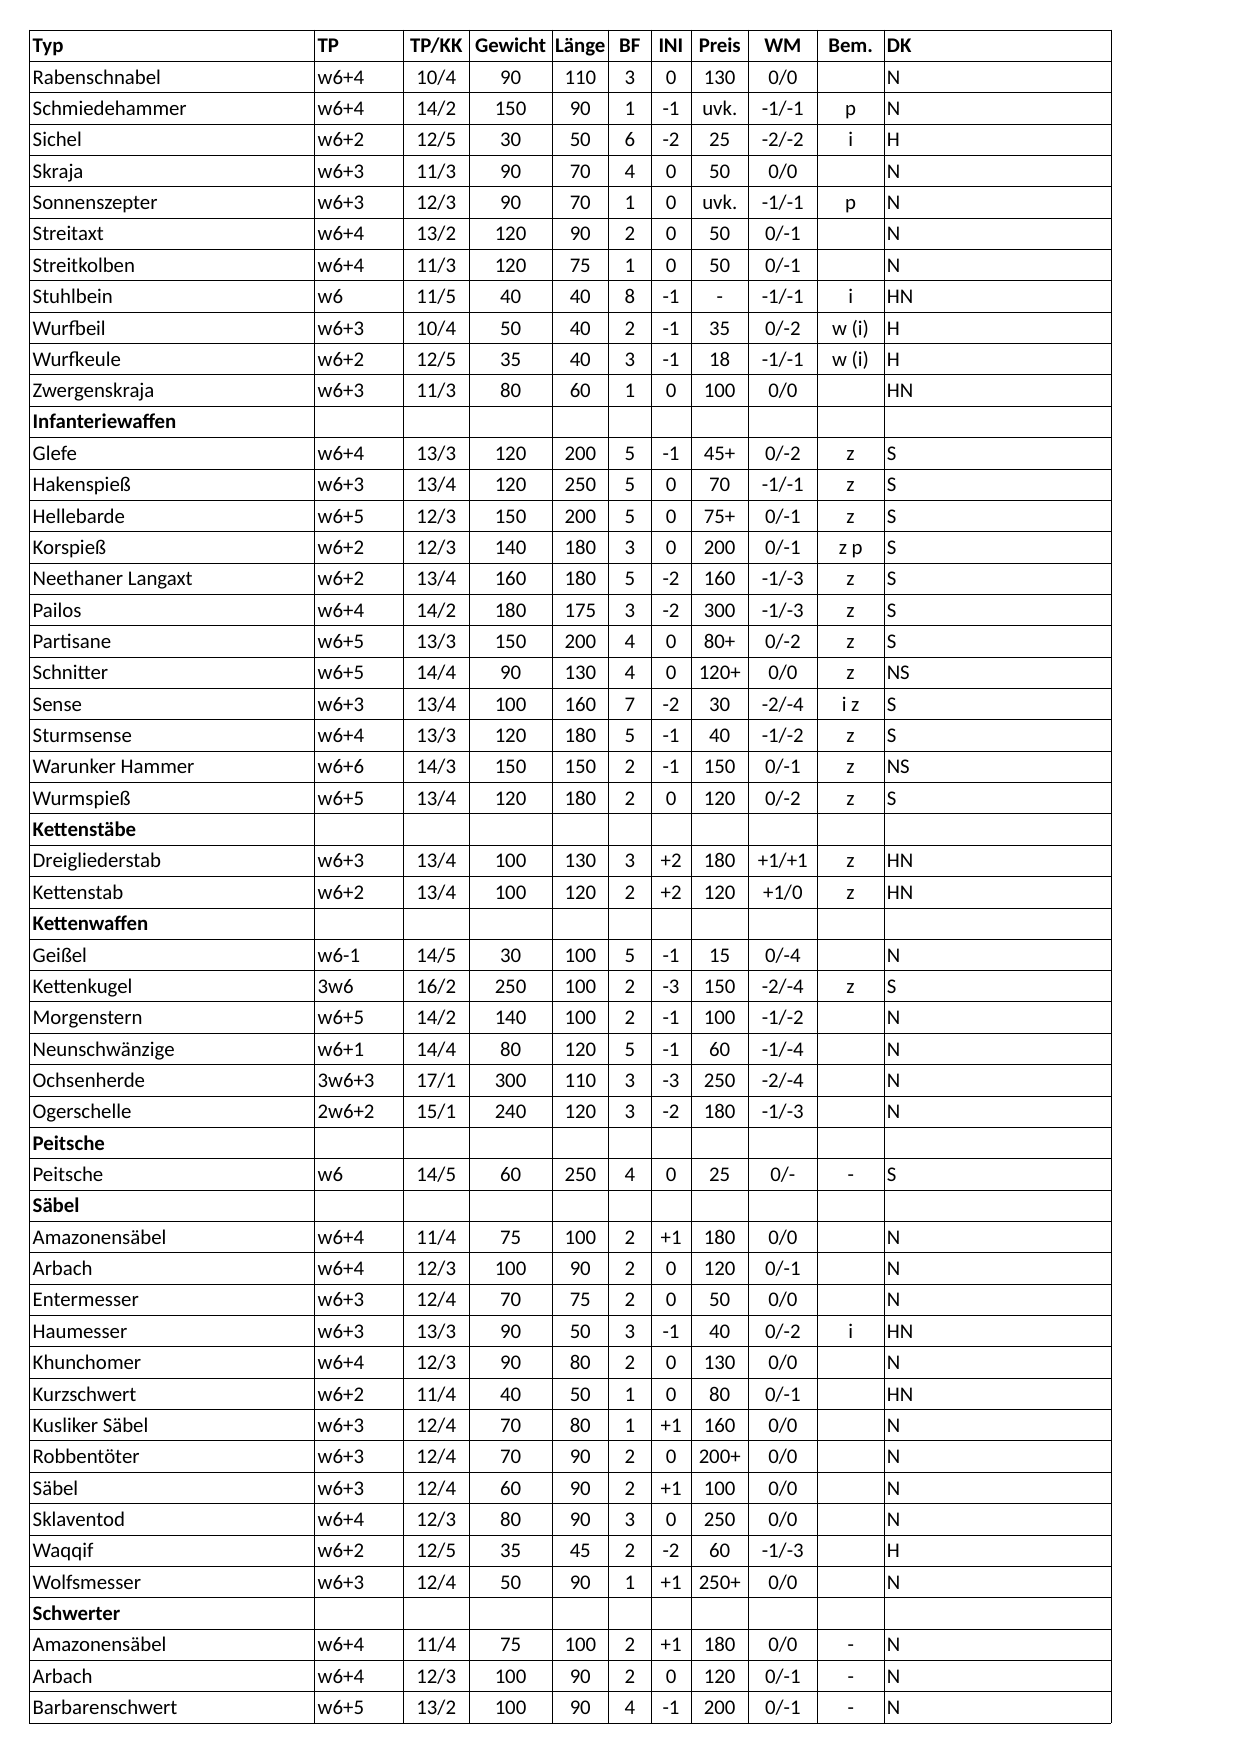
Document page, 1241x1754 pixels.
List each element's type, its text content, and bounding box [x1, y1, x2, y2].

table_cell 2 [609, 219, 651, 249]
table_cell 0/0 [749, 1222, 817, 1252]
table_header INI [652, 31, 691, 61]
table_cell w6+3 [315, 375, 403, 406]
table_cell Partisane [30, 626, 314, 657]
table_cell w6+2 [315, 1379, 403, 1409]
table_cell 150 [692, 752, 748, 782]
table_cell 75+ [692, 501, 748, 531]
table_cell -2 [652, 564, 691, 594]
table_cell [652, 1128, 691, 1158]
table_cell 50 [553, 1316, 608, 1346]
table_cell 90 [553, 1504, 608, 1534]
table_cell 2 [609, 752, 651, 782]
table_cell 14/2 [404, 1002, 469, 1033]
table_cell -1/-1 [749, 93, 817, 123]
table_cell 2 [609, 971, 651, 1001]
table_cell 2 [609, 1222, 651, 1252]
table_cell Robbentöter [30, 1441, 314, 1472]
table_cell -1/-2 [749, 720, 817, 751]
table_cell [609, 814, 651, 845]
table_cell Waqqif [30, 1536, 314, 1566]
table_cell 75 [470, 1630, 552, 1660]
table_cell [470, 407, 552, 437]
table_cell 0 [652, 1285, 691, 1315]
table_cell Skraja [30, 156, 314, 186]
table_cell 25 [692, 1159, 748, 1189]
table_cell 35 [470, 1536, 552, 1566]
table_cell N [885, 1630, 1111, 1660]
table_header DK [885, 31, 1111, 61]
table_cell 120 [470, 720, 552, 751]
table_cell 90 [470, 658, 552, 688]
table_cell 130 [553, 658, 608, 688]
table_cell [885, 1598, 1111, 1628]
table_cell 14/3 [404, 752, 469, 782]
table_cell 90 [470, 187, 552, 218]
table_cell -1 [652, 93, 691, 123]
table_cell [609, 1191, 651, 1221]
table_cell 13/4 [404, 877, 469, 907]
table_cell 13/4 [404, 846, 469, 876]
table_cell 250 [553, 470, 608, 500]
table_cell [818, 1567, 884, 1597]
table_cell HN [885, 877, 1111, 907]
table_cell 1 [609, 187, 651, 218]
table_cell w6+3 [315, 689, 403, 719]
table_cell 90 [470, 1347, 552, 1378]
table_cell 100 [470, 846, 552, 876]
table_cell 0/-1 [749, 532, 817, 562]
table_cell N [885, 93, 1111, 123]
table_cell [404, 1191, 469, 1221]
table_cell 80 [692, 1379, 748, 1409]
table_cell 100 [553, 1002, 608, 1033]
table_cell S [885, 564, 1111, 594]
table_cell N [885, 1473, 1111, 1503]
table_cell 50 [470, 1567, 552, 1597]
table_cell N [885, 940, 1111, 970]
table_cell 300 [470, 1065, 552, 1096]
table_cell [885, 814, 1111, 845]
table_cell -1 [652, 1034, 691, 1064]
table_cell -1 [652, 752, 691, 782]
table_cell 240 [470, 1097, 552, 1127]
table_cell +2 [652, 877, 691, 907]
table_cell 14/5 [404, 1159, 469, 1189]
table_cell Amazonensäbel [30, 1222, 314, 1252]
table_header Typ [30, 31, 314, 61]
table_cell N [885, 1253, 1111, 1284]
table_cell 3 [609, 62, 651, 92]
table_cell 12/4 [404, 1567, 469, 1597]
table_cell N [885, 250, 1111, 280]
table_cell 90 [553, 1692, 608, 1723]
table_cell -1/-2 [749, 1002, 817, 1033]
table_cell Säbel [30, 1191, 314, 1221]
table_cell w6+3 [315, 1441, 403, 1472]
table_cell -2 [652, 1097, 691, 1127]
table_cell 110 [553, 1065, 608, 1096]
table_cell 30 [470, 125, 552, 155]
table_cell 90 [553, 1441, 608, 1472]
table_cell 0/0 [749, 1630, 817, 1660]
table_cell 0 [652, 1379, 691, 1409]
table_cell S [885, 689, 1111, 719]
table_cell 12/3 [404, 1347, 469, 1378]
table_cell 3 [609, 1097, 651, 1127]
table_cell 12/3 [404, 187, 469, 218]
table_cell [818, 1222, 884, 1252]
table_cell 140 [470, 532, 552, 562]
table_cell 50 [692, 250, 748, 280]
table_cell 0/0 [749, 1285, 817, 1315]
table_cell 1 [609, 250, 651, 280]
table_cell - [818, 1159, 884, 1189]
table_cell [404, 814, 469, 845]
table_cell 0/0 [749, 1567, 817, 1597]
table_cell N [885, 62, 1111, 92]
table_cell 11/4 [404, 1379, 469, 1409]
table_cell 120 [470, 783, 552, 813]
table_cell 0/0 [749, 62, 817, 92]
table_cell [885, 1191, 1111, 1221]
table_cell 0 [652, 219, 691, 249]
table_cell [885, 1128, 1111, 1158]
table_cell 0 [652, 626, 691, 657]
table_cell 7 [609, 689, 651, 719]
table_cell S [885, 470, 1111, 500]
table_cell [818, 62, 884, 92]
table_cell 60 [553, 375, 608, 406]
table_cell 14/4 [404, 1034, 469, 1064]
table_cell [470, 1598, 552, 1628]
table_cell 180 [553, 783, 608, 813]
table_cell [652, 814, 691, 845]
table_cell +1 [652, 1630, 691, 1660]
table_cell [609, 1128, 651, 1158]
table_cell Sense [30, 689, 314, 719]
table_cell 45 [553, 1536, 608, 1566]
table_cell Stuhlbein [30, 281, 314, 312]
table_cell 12/3 [404, 1504, 469, 1534]
table_cell S [885, 971, 1111, 1001]
table_cell +1 [652, 1222, 691, 1252]
table_cell 250+ [692, 1567, 748, 1597]
table_cell z [818, 564, 884, 594]
table_cell -2/-4 [749, 1065, 817, 1096]
table_cell 40 [553, 281, 608, 312]
table_cell Amazonensäbel [30, 1630, 314, 1660]
table_cell 13/4 [404, 470, 469, 500]
table_cell Warunker Hammer [30, 752, 314, 782]
table_cell 150 [692, 971, 748, 1001]
table_cell w6+4 [315, 720, 403, 751]
table_cell 12/3 [404, 501, 469, 531]
table_cell 0 [652, 532, 691, 562]
table_cell 0/-1 [749, 219, 817, 249]
table_cell 4 [609, 1692, 651, 1723]
table_cell 4 [609, 1159, 651, 1189]
table_cell 11/4 [404, 1630, 469, 1660]
table_cell N [885, 1692, 1111, 1723]
table_cell 12/4 [404, 1285, 469, 1315]
table_cell -1/-3 [749, 1536, 817, 1566]
table_cell -2 [652, 125, 691, 155]
table_cell 8 [609, 281, 651, 312]
table_cell 0/0 [749, 1504, 817, 1534]
table_cell 0 [652, 658, 691, 688]
table_cell -1 [652, 1316, 691, 1346]
table_cell 15 [692, 940, 748, 970]
table_cell 16/2 [404, 971, 469, 1001]
table_cell 15/1 [404, 1097, 469, 1127]
table_cell N [885, 1410, 1111, 1440]
table_cell 40 [553, 344, 608, 374]
table_cell w6+3 [315, 1567, 403, 1597]
table_cell 0 [652, 1661, 691, 1691]
table_cell [818, 1002, 884, 1033]
table_cell [652, 909, 691, 939]
table_cell Barbarenschwert [30, 1692, 314, 1723]
table_cell [470, 1191, 552, 1221]
table_cell Kettenkugel [30, 971, 314, 1001]
table_cell 0 [652, 1504, 691, 1534]
table_cell 1 [609, 375, 651, 406]
table_cell [818, 940, 884, 970]
table_cell -1/-3 [749, 564, 817, 594]
table_cell [818, 1065, 884, 1096]
table_cell 14/5 [404, 940, 469, 970]
table_cell 80 [470, 375, 552, 406]
table_cell 200 [553, 438, 608, 468]
table_cell [818, 1473, 884, 1503]
table_cell -1 [652, 438, 691, 468]
table_cell w6+5 [315, 501, 403, 531]
table_cell w6+2 [315, 125, 403, 155]
table_cell 2 [609, 877, 651, 907]
table_cell 90 [553, 1253, 608, 1284]
table_cell -1 [652, 720, 691, 751]
table_cell [652, 1598, 691, 1628]
table_cell 120 [692, 1253, 748, 1284]
table_cell +1/+1 [749, 846, 817, 876]
table_cell N [885, 1661, 1111, 1691]
table_cell [404, 1598, 469, 1628]
table_cell 6 [609, 125, 651, 155]
table_cell 4 [609, 156, 651, 186]
table_cell S [885, 595, 1111, 625]
table_cell 0/-2 [749, 438, 817, 468]
table_cell [749, 407, 817, 437]
table_cell [609, 407, 651, 437]
table_cell S [885, 501, 1111, 531]
table_cell 11/3 [404, 375, 469, 406]
table_cell 14/2 [404, 93, 469, 123]
table_cell 13/4 [404, 783, 469, 813]
table_cell 40 [470, 1379, 552, 1409]
table_cell 0 [652, 375, 691, 406]
table_cell 200+ [692, 1441, 748, 1472]
table_cell w6+2 [315, 344, 403, 374]
table_cell -1/-1 [749, 470, 817, 500]
table_cell 120 [553, 1097, 608, 1127]
table_cell [818, 1253, 884, 1284]
table_cell 90 [470, 62, 552, 92]
table_cell uvk. [692, 93, 748, 123]
table_cell Khunchomer [30, 1347, 314, 1378]
table_cell 13/2 [404, 219, 469, 249]
table_cell 120 [470, 250, 552, 280]
table_cell H [885, 1536, 1111, 1566]
table_cell 250 [553, 1159, 608, 1189]
table_cell 0/-1 [749, 1253, 817, 1284]
table_cell 3 [609, 595, 651, 625]
table_cell 11/3 [404, 156, 469, 186]
table_cell [315, 407, 403, 437]
table_cell 200 [553, 626, 608, 657]
table_cell 250 [470, 971, 552, 1001]
table_cell 45+ [692, 438, 748, 468]
table_cell 180 [553, 532, 608, 562]
table_cell z [818, 877, 884, 907]
table_cell z p [818, 532, 884, 562]
table_cell 40 [692, 720, 748, 751]
table_cell 25 [692, 125, 748, 155]
table_cell -2/-4 [749, 971, 817, 1001]
table_cell 50 [553, 125, 608, 155]
table_cell 150 [470, 501, 552, 531]
table_cell w6+5 [315, 1692, 403, 1723]
table_cell 70 [553, 187, 608, 218]
table_cell z [818, 846, 884, 876]
table_cell w6+4 [315, 1630, 403, 1660]
table_cell [315, 814, 403, 845]
table_cell Geißel [30, 940, 314, 970]
table_cell 3 [609, 532, 651, 562]
table_cell [470, 909, 552, 939]
table_cell -1/-3 [749, 1097, 817, 1127]
table_cell 2 [609, 1285, 651, 1315]
table_cell 100 [553, 1630, 608, 1660]
table_cell +1 [652, 1410, 691, 1440]
table_cell 0/0 [749, 1473, 817, 1503]
table_cell N [885, 1347, 1111, 1378]
table_cell N [885, 1285, 1111, 1315]
table_cell 0 [652, 1441, 691, 1472]
table_cell 130 [553, 846, 608, 876]
table_cell 35 [692, 313, 748, 343]
table_cell 0/-1 [749, 250, 817, 280]
table_cell i [818, 125, 884, 155]
table_cell z [818, 438, 884, 468]
table_cell 1 [609, 1567, 651, 1597]
table_cell S [885, 720, 1111, 751]
table_header Bem. [818, 31, 884, 61]
table_cell [652, 407, 691, 437]
table_cell Kettenwaffen [30, 909, 314, 939]
table_cell 120 [470, 219, 552, 249]
table_cell 5 [609, 1034, 651, 1064]
table_cell 0/- [749, 1159, 817, 1189]
table_cell Schwerter [30, 1598, 314, 1628]
table_cell +1 [652, 1473, 691, 1503]
table_cell [818, 1285, 884, 1315]
table_cell 2 [609, 1002, 651, 1033]
table_cell 50 [692, 1285, 748, 1315]
table_cell Arbach [30, 1661, 314, 1691]
table_cell 0 [652, 187, 691, 218]
table_cell 5 [609, 501, 651, 531]
table_cell 0 [652, 250, 691, 280]
table_cell 100 [470, 1661, 552, 1691]
table_cell [818, 1504, 884, 1534]
table_cell 120 [553, 877, 608, 907]
table_cell i [818, 281, 884, 312]
table_cell 13/2 [404, 1692, 469, 1723]
table_cell Kurzschwert [30, 1379, 314, 1409]
table_cell [749, 1128, 817, 1158]
table_cell 80 [470, 1034, 552, 1064]
table_cell -3 [652, 1065, 691, 1096]
table_cell p [818, 93, 884, 123]
table_cell 160 [470, 564, 552, 594]
table_cell 3 [609, 1504, 651, 1534]
table_cell [553, 1191, 608, 1221]
table_cell 90 [553, 219, 608, 249]
table_cell [818, 909, 884, 939]
table_cell 50 [553, 1379, 608, 1409]
table_cell 300 [692, 595, 748, 625]
table_cell 75 [553, 250, 608, 280]
table_cell 12/5 [404, 1536, 469, 1566]
table_cell Zwergenskraja [30, 375, 314, 406]
table_cell 13/3 [404, 720, 469, 751]
table_cell 100 [692, 1473, 748, 1503]
table_cell w (i) [818, 344, 884, 374]
table_cell Streitaxt [30, 219, 314, 249]
table_cell [315, 1191, 403, 1221]
table_cell [692, 1598, 748, 1628]
table_cell 120 [553, 1034, 608, 1064]
table_cell 60 [692, 1034, 748, 1064]
table_cell z [818, 783, 884, 813]
table_cell 3w6+3 [315, 1065, 403, 1096]
table_cell 0 [652, 156, 691, 186]
table_cell 90 [553, 1567, 608, 1597]
table_cell Wurfkeule [30, 344, 314, 374]
table_cell 12/4 [404, 1410, 469, 1440]
table_cell [818, 1441, 884, 1472]
table_cell uvk. [692, 187, 748, 218]
table_cell [818, 1410, 884, 1440]
table_cell 5 [609, 438, 651, 468]
table_cell - [818, 1692, 884, 1723]
table_cell w6+4 [315, 250, 403, 280]
table_cell 70 [470, 1285, 552, 1315]
table_cell 0/-2 [749, 783, 817, 813]
table_cell Dreigliederstab [30, 846, 314, 876]
table_cell 150 [470, 752, 552, 782]
table_cell w6+3 [315, 156, 403, 186]
table_cell 0/0 [749, 658, 817, 688]
table_cell 90 [470, 1316, 552, 1346]
table_cell N [885, 1065, 1111, 1096]
table_cell N [885, 219, 1111, 249]
table_cell -1 [652, 281, 691, 312]
table_cell 35 [470, 344, 552, 374]
table_cell 4 [609, 658, 651, 688]
table_cell [749, 1598, 817, 1628]
table_cell 120 [470, 470, 552, 500]
table_header Länge [553, 31, 608, 61]
table_cell 0 [652, 62, 691, 92]
table_cell -2/-4 [749, 689, 817, 719]
table_cell [818, 1034, 884, 1064]
table_cell 0/-1 [749, 501, 817, 531]
table_cell -2 [652, 1536, 691, 1566]
table_cell 100 [692, 1002, 748, 1033]
table_cell N [885, 1034, 1111, 1064]
table_cell 0/0 [749, 375, 817, 406]
table_header TP [315, 31, 403, 61]
table_cell w6+5 [315, 1002, 403, 1033]
table_cell +1 [652, 1567, 691, 1597]
table_cell w6-1 [315, 940, 403, 970]
table_cell 0/0 [749, 1441, 817, 1472]
table_cell [315, 1598, 403, 1628]
table_cell 120 [692, 877, 748, 907]
table_cell 13/4 [404, 689, 469, 719]
table_cell HN [885, 1316, 1111, 1346]
table_cell 90 [470, 156, 552, 186]
table_cell w6+5 [315, 626, 403, 657]
table_cell -1 [652, 1002, 691, 1033]
table_cell [609, 1598, 651, 1628]
table_cell 250 [692, 1504, 748, 1534]
table_cell -1/-4 [749, 1034, 817, 1064]
table_cell HN [885, 846, 1111, 876]
table_cell z [818, 470, 884, 500]
table_cell w6+2 [315, 532, 403, 562]
table_cell [818, 814, 884, 845]
table_cell w6+3 [315, 1473, 403, 1503]
table_cell Neethaner Langaxt [30, 564, 314, 594]
table_cell 180 [692, 846, 748, 876]
table_cell 2 [609, 1536, 651, 1566]
table_cell S [885, 1159, 1111, 1189]
table_cell 2w6+2 [315, 1097, 403, 1127]
table_cell w6+3 [315, 1285, 403, 1315]
table_cell w6+4 [315, 1347, 403, 1378]
table_cell [553, 814, 608, 845]
table_cell w (i) [818, 313, 884, 343]
table_cell NS [885, 658, 1111, 688]
table_cell w6+4 [315, 438, 403, 468]
table_cell 250 [692, 1065, 748, 1096]
table_cell Schmiedehammer [30, 93, 314, 123]
table_cell 14/2 [404, 595, 469, 625]
table_cell i z [818, 689, 884, 719]
table_cell z [818, 658, 884, 688]
table_cell 60 [470, 1473, 552, 1503]
table_cell w6+5 [315, 658, 403, 688]
table_cell 13/4 [404, 564, 469, 594]
table_cell 175 [553, 595, 608, 625]
table_cell 0/-1 [749, 1379, 817, 1409]
table_cell w6+2 [315, 564, 403, 594]
table_cell 0/0 [749, 156, 817, 186]
table_cell 12/4 [404, 1441, 469, 1472]
table_cell Wurmspieß [30, 783, 314, 813]
table_cell N [885, 1567, 1111, 1597]
table_cell w6+6 [315, 752, 403, 782]
table_cell w6 [315, 1159, 403, 1189]
table_cell H [885, 313, 1111, 343]
table_cell i [818, 1316, 884, 1346]
table_cell 180 [692, 1630, 748, 1660]
table_cell w6+4 [315, 219, 403, 249]
table_cell [692, 1191, 748, 1221]
table_cell Säbel [30, 1473, 314, 1503]
table_cell N [885, 1002, 1111, 1033]
table_cell 2 [609, 1347, 651, 1378]
table_cell 0 [652, 470, 691, 500]
table_cell 2 [609, 313, 651, 343]
table_cell 1 [609, 1410, 651, 1440]
table_cell z [818, 971, 884, 1001]
table_cell 3 [609, 1065, 651, 1096]
table_cell [692, 814, 748, 845]
table_cell 2 [609, 1441, 651, 1472]
table_cell 90 [553, 1661, 608, 1691]
table_cell 11/3 [404, 250, 469, 280]
table_cell w6+4 [315, 93, 403, 123]
table_cell 75 [553, 1285, 608, 1315]
table_cell [404, 407, 469, 437]
table_cell [749, 814, 817, 845]
table_cell 110 [553, 62, 608, 92]
table_cell Neunschwänzige [30, 1034, 314, 1064]
table_cell Arbach [30, 1253, 314, 1284]
table_cell Wurfbeil [30, 313, 314, 343]
table_cell Infanteriewaffen [30, 407, 314, 437]
table_cell [818, 1598, 884, 1628]
table_cell Hellebarde [30, 501, 314, 531]
table_cell 14/4 [404, 658, 469, 688]
table_cell Glefe [30, 438, 314, 468]
table_cell 80 [553, 1347, 608, 1378]
table_cell Ochsenherde [30, 1065, 314, 1096]
table_cell 100 [692, 375, 748, 406]
table_cell 3 [609, 1316, 651, 1346]
table_cell 3 [609, 344, 651, 374]
table_cell 50 [470, 313, 552, 343]
table_cell 0 [652, 501, 691, 531]
table_cell 3w6 [315, 971, 403, 1001]
table_cell 0/-1 [749, 1661, 817, 1691]
table_cell 0/0 [749, 1347, 817, 1378]
table_cell w6+3 [315, 1410, 403, 1440]
table_cell w6 [315, 281, 403, 312]
table_cell [652, 1191, 691, 1221]
table_cell Sichel [30, 125, 314, 155]
table_cell w6+2 [315, 1536, 403, 1566]
table_cell [553, 909, 608, 939]
table_cell -1 [652, 344, 691, 374]
table_cell [692, 909, 748, 939]
table_cell Streitkolben [30, 250, 314, 280]
table_cell w6+4 [315, 1504, 403, 1534]
table_cell HN [885, 1379, 1111, 1409]
table_cell 150 [470, 626, 552, 657]
table_cell w6+3 [315, 187, 403, 218]
table_cell 5 [609, 470, 651, 500]
table_cell 80+ [692, 626, 748, 657]
table_cell 200 [553, 501, 608, 531]
table_cell 50 [692, 219, 748, 249]
table_cell [818, 375, 884, 406]
table_cell [749, 1191, 817, 1221]
table_cell N [885, 1504, 1111, 1534]
table_cell S [885, 438, 1111, 468]
table_cell w6+2 [315, 877, 403, 907]
table_cell w6+3 [315, 470, 403, 500]
table_header TP/KK [404, 31, 469, 61]
table_cell w6+3 [315, 846, 403, 876]
table_cell 140 [470, 1002, 552, 1033]
table_cell Haumesser [30, 1316, 314, 1346]
table_cell Rabenschnabel [30, 62, 314, 92]
table_cell w6+3 [315, 313, 403, 343]
table_header Gewicht [470, 31, 552, 61]
table_cell - [692, 281, 748, 312]
table_cell w6+4 [315, 62, 403, 92]
table_cell [553, 1128, 608, 1158]
table_cell 150 [470, 93, 552, 123]
table_cell 2 [609, 1253, 651, 1284]
table_cell S [885, 532, 1111, 562]
table_header BF [609, 31, 651, 61]
table_cell Sklaventod [30, 1504, 314, 1534]
table_cell z [818, 720, 884, 751]
table_cell 70 [470, 1441, 552, 1472]
table_cell -1/-3 [749, 595, 817, 625]
table_cell 0/-2 [749, 313, 817, 343]
table_cell 4 [609, 626, 651, 657]
table_cell [885, 909, 1111, 939]
table_cell 100 [553, 971, 608, 1001]
table_cell 1 [609, 93, 651, 123]
table_cell 160 [553, 689, 608, 719]
table_cell Entermesser [30, 1285, 314, 1315]
table_cell 160 [692, 1410, 748, 1440]
table_cell 12/3 [404, 532, 469, 562]
table_cell 2 [609, 1473, 651, 1503]
table_cell NS [885, 752, 1111, 782]
table_cell 13/3 [404, 626, 469, 657]
table_cell 3 [609, 846, 651, 876]
table_cell -1/-1 [749, 187, 817, 218]
table_cell [749, 909, 817, 939]
table_cell Korspieß [30, 532, 314, 562]
table_cell 5 [609, 940, 651, 970]
table_cell Peitsche [30, 1159, 314, 1189]
table_cell 2 [609, 783, 651, 813]
table_cell w6+4 [315, 1661, 403, 1691]
table_cell 0/-2 [749, 1316, 817, 1346]
table_cell 130 [692, 62, 748, 92]
table_cell 180 [470, 595, 552, 625]
table_cell S [885, 626, 1111, 657]
table_cell [315, 1128, 403, 1158]
table_cell 60 [470, 1159, 552, 1189]
table_cell [818, 1128, 884, 1158]
table_cell -2 [652, 689, 691, 719]
table_cell w6+4 [315, 1253, 403, 1284]
table_cell S [885, 783, 1111, 813]
table_cell HN [885, 281, 1111, 312]
table_cell 13/3 [404, 1316, 469, 1346]
table_cell [818, 1347, 884, 1378]
table_cell 60 [692, 1536, 748, 1566]
table_cell 0 [652, 1347, 691, 1378]
table_cell Hakenspieß [30, 470, 314, 500]
table_cell HN [885, 375, 1111, 406]
table_cell [818, 219, 884, 249]
table_cell 70 [470, 1410, 552, 1440]
table_cell 12/3 [404, 1253, 469, 1284]
table_cell Wolfsmesser [30, 1567, 314, 1597]
table_cell 0 [652, 783, 691, 813]
table_cell z [818, 595, 884, 625]
table_cell 0/-2 [749, 626, 817, 657]
table_cell z [818, 626, 884, 657]
table_header WM [749, 31, 817, 61]
table_cell z [818, 501, 884, 531]
table_cell Pailos [30, 595, 314, 625]
table_cell N [885, 187, 1111, 218]
table_cell 11/4 [404, 1222, 469, 1252]
table_cell w6+1 [315, 1034, 403, 1064]
table_cell 12/3 [404, 1661, 469, 1691]
table_cell 120 [692, 783, 748, 813]
table_cell 80 [470, 1504, 552, 1534]
table_cell 50 [692, 156, 748, 186]
table_cell 17/1 [404, 1065, 469, 1096]
table_cell 40 [692, 1316, 748, 1346]
table_cell 30 [470, 940, 552, 970]
table_cell 130 [692, 1347, 748, 1378]
table_cell Sonnenszepter [30, 187, 314, 218]
table_cell 12/5 [404, 125, 469, 155]
table_cell 11/5 [404, 281, 469, 312]
table_cell 5 [609, 564, 651, 594]
table_cell 180 [692, 1097, 748, 1127]
table_cell 120 [692, 1661, 748, 1691]
table_cell Peitsche [30, 1128, 314, 1158]
table_cell 2 [609, 1630, 651, 1660]
table_cell N [885, 156, 1111, 186]
table_cell 150 [553, 752, 608, 782]
table_cell -1/-1 [749, 344, 817, 374]
table_cell 0 [652, 1159, 691, 1189]
table_cell [818, 156, 884, 186]
table_cell 100 [470, 877, 552, 907]
table_cell 30 [692, 689, 748, 719]
table_cell [553, 1598, 608, 1628]
table_cell 100 [553, 1222, 608, 1252]
table_cell +2 [652, 846, 691, 876]
table_cell - [818, 1630, 884, 1660]
table_cell 10/4 [404, 62, 469, 92]
table_cell 0/-4 [749, 940, 817, 970]
table_cell - [818, 1661, 884, 1691]
table_cell Morgenstern [30, 1002, 314, 1033]
table_cell 100 [470, 1253, 552, 1284]
table_cell 100 [470, 689, 552, 719]
table_cell 40 [470, 281, 552, 312]
table_cell 160 [692, 564, 748, 594]
table_cell 2 [609, 1661, 651, 1691]
table_cell Sturmsense [30, 720, 314, 751]
table_cell 0/0 [749, 1410, 817, 1440]
table_cell [692, 1128, 748, 1158]
table_cell Kettenstäbe [30, 814, 314, 845]
table_cell 120 [470, 438, 552, 468]
table_cell 0 [652, 1253, 691, 1284]
table_cell w6+3 [315, 1316, 403, 1346]
table_cell 1 [609, 1379, 651, 1409]
table_cell w6+4 [315, 1222, 403, 1252]
table_cell -1 [652, 940, 691, 970]
table_cell [818, 1191, 884, 1221]
table_cell 100 [470, 1692, 552, 1723]
table_cell [818, 407, 884, 437]
table_cell Ogerschelle [30, 1097, 314, 1127]
table_cell Schnitter [30, 658, 314, 688]
table_cell [404, 1128, 469, 1158]
table_cell [818, 1379, 884, 1409]
table_cell 40 [553, 313, 608, 343]
table_cell -2/-2 [749, 125, 817, 155]
table_cell Kusliker Säbel [30, 1410, 314, 1440]
table_cell 180 [692, 1222, 748, 1252]
table_header Preis [692, 31, 748, 61]
table_cell 13/3 [404, 438, 469, 468]
table_cell N [885, 1222, 1111, 1252]
table_cell [470, 1128, 552, 1158]
table_cell 180 [553, 720, 608, 751]
table_cell 120+ [692, 658, 748, 688]
table_cell 0/-1 [749, 1692, 817, 1723]
table_cell 10/4 [404, 313, 469, 343]
table_cell [885, 407, 1111, 437]
table_cell -3 [652, 971, 691, 1001]
table_cell [818, 1536, 884, 1566]
table_cell -1 [652, 313, 691, 343]
table_cell [553, 407, 608, 437]
table_cell N [885, 1441, 1111, 1472]
table_cell 100 [553, 940, 608, 970]
table_cell w6+5 [315, 783, 403, 813]
table_cell 200 [692, 1692, 748, 1723]
table_cell 12/5 [404, 344, 469, 374]
table_cell +1/0 [749, 877, 817, 907]
table_cell [609, 909, 651, 939]
table_cell 80 [553, 1410, 608, 1440]
table_cell 70 [692, 470, 748, 500]
table_cell 5 [609, 720, 651, 751]
table_cell 0/-1 [749, 752, 817, 782]
table_cell H [885, 344, 1111, 374]
table_cell [692, 407, 748, 437]
table_cell N [885, 1097, 1111, 1127]
table_cell 70 [553, 156, 608, 186]
table_cell 180 [553, 564, 608, 594]
table_cell 200 [692, 532, 748, 562]
table_cell p [818, 187, 884, 218]
table_cell -2 [652, 595, 691, 625]
table_cell w6+4 [315, 595, 403, 625]
table_cell Kettenstab [30, 877, 314, 907]
table_cell H [885, 125, 1111, 155]
table_cell 90 [553, 1473, 608, 1503]
table_cell -1 [652, 1692, 691, 1723]
table_cell [818, 1097, 884, 1127]
table_cell z [818, 752, 884, 782]
table_cell 18 [692, 344, 748, 374]
table_cell [470, 814, 552, 845]
table_cell 90 [553, 93, 608, 123]
table_cell [818, 250, 884, 280]
table_cell 75 [470, 1222, 552, 1252]
table_cell 12/4 [404, 1473, 469, 1503]
table_cell -1/-1 [749, 281, 817, 312]
table_cell [315, 909, 403, 939]
table_cell [404, 909, 469, 939]
